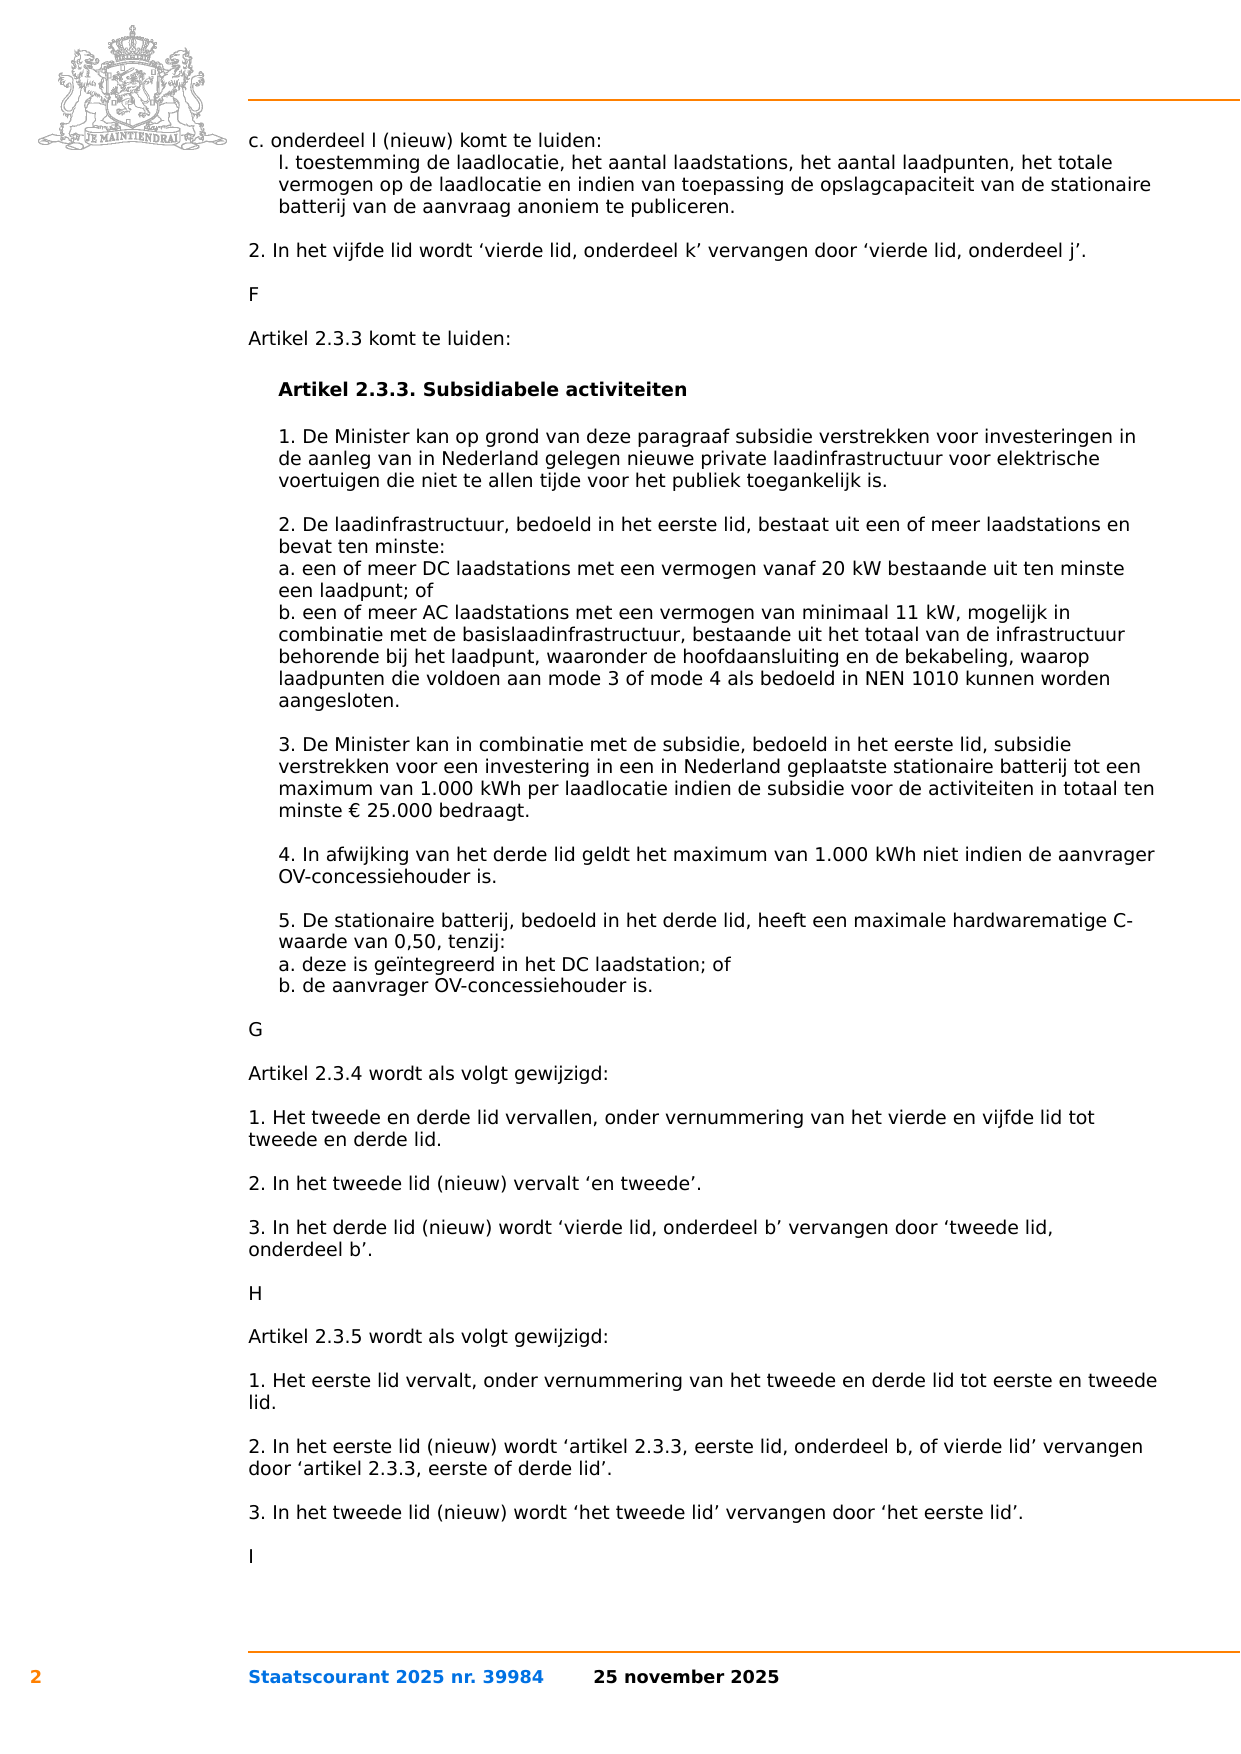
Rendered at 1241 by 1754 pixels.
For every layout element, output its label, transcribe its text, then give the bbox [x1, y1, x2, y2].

text H [248, 1282, 1163, 1304]
text 5. De stationaire batterij, bedoeld in het derde lid, heeft een maximale hardwarematige C-waarde van 0,50, tenzij: [278, 909, 1163, 953]
text l. toestemming de laadlocatie, het aantal laadstations, het aantal laadpunten, het totale vermogen op de laadlocatie en indien van toepassing de opslagcapaciteit van de stationaire batterij van de aanvraag anoniem te publiceren. [278, 152, 1163, 218]
text 2. In het vijfde lid wordt ‘vierde lid, onderdeel k’ vervangen door ‘vierde lid, onderdeel j’. [248, 240, 1163, 262]
text G [248, 1019, 1163, 1041]
text 4. In afwijking van het derde lid geldt het maximum van 1.000 kWh niet indien de aanvrager OV-concessiehouder is. [278, 844, 1163, 888]
text Artikel 2.3.5 wordt als volgt gewijzigd: [248, 1326, 1163, 1348]
text Artikel 2.3.4 wordt als volgt gewijzigd: [248, 1063, 1163, 1085]
text I [248, 1546, 1163, 1568]
text 3. De Minister kan in combinatie met de subsidie, bedoeld in het eerste lid, subsidie verstrekken voor een investering in een in Nederland geplaatste stationaire batterij tot een maximum van 1.000 kWh per laadlocatie indien de subsidie voor de activiteiten in totaal ten minste € 25.000 bedraagt. [278, 734, 1163, 822]
text a. een of meer DC laadstations met een vermogen vanaf 20 kW bestaande uit ten minste een laadpunt; of [278, 558, 1163, 602]
text 2. De laadinfrastructuur, bedoeld in het eerste lid, bestaat uit een of meer laadstations en bevat ten minste: [278, 514, 1163, 558]
text Artikel 2.3.3 komt te luiden: [248, 327, 1163, 349]
picture [38, 25, 227, 150]
text 3. In het derde lid (nieuw) wordt ‘vierde lid, onderdeel b’ vervangen door ‘tweede lid, onderdeel b’. [248, 1217, 1163, 1261]
text 3. In het tweede lid (nieuw) wordt ‘het tweede lid’ vervangen door ‘het eerste lid’. [248, 1502, 1163, 1524]
text F [248, 283, 1163, 306]
subtitle Artikel 2.3.3. Subsidiabele activiteiten [278, 379, 1163, 401]
text b. een of meer AC laadstations met een vermogen van minimaal 11 kW, mogelijk in combinatie met de basislaadinfrastructuur, bestaande uit het totaal van de infrastructuur behorende bij het laadpunt, waaronder de hoofdaansluiting en de bekabeling, waarop laadpunten die voldoen aan mode 3 of mode 4 als bedoeld in NEN 1010 kunnen worden aangesloten. [278, 602, 1163, 712]
text 2. In het eerste lid (nieuw) wordt ‘artikel 2.3.3, eerste lid, onderdeel b, of vierde lid’ vervangen door ‘artikel 2.3.3, eerste of derde lid’. [248, 1436, 1163, 1480]
text 1. De Minister kan op grond van deze paragraaf subsidie verstrekken voor investeringen in de aanleg van in Nederland gelegen nieuwe private laadinfrastructuur voor elektrische voertuigen die niet te allen tijde voor het publiek toegankelijk is. [278, 426, 1163, 492]
text a. deze is geïntegreerd in het DC laadstation; of [278, 953, 1163, 975]
text c. onderdeel l (nieuw) komt te luiden: [248, 130, 1163, 152]
text b. de aanvrager OV-concessiehouder is. [278, 975, 1163, 997]
text 1. Het tweede en derde lid vervallen, onder vernummering van het vierde en vijfde lid tot tweede en derde lid. [248, 1107, 1163, 1151]
text 1. Het eerste lid vervalt, onder vernummering van het tweede en derde lid tot eerste en tweede lid. [248, 1370, 1163, 1414]
text 2. In het tweede lid (nieuw) vervalt ‘en tweede’. [248, 1173, 1163, 1195]
